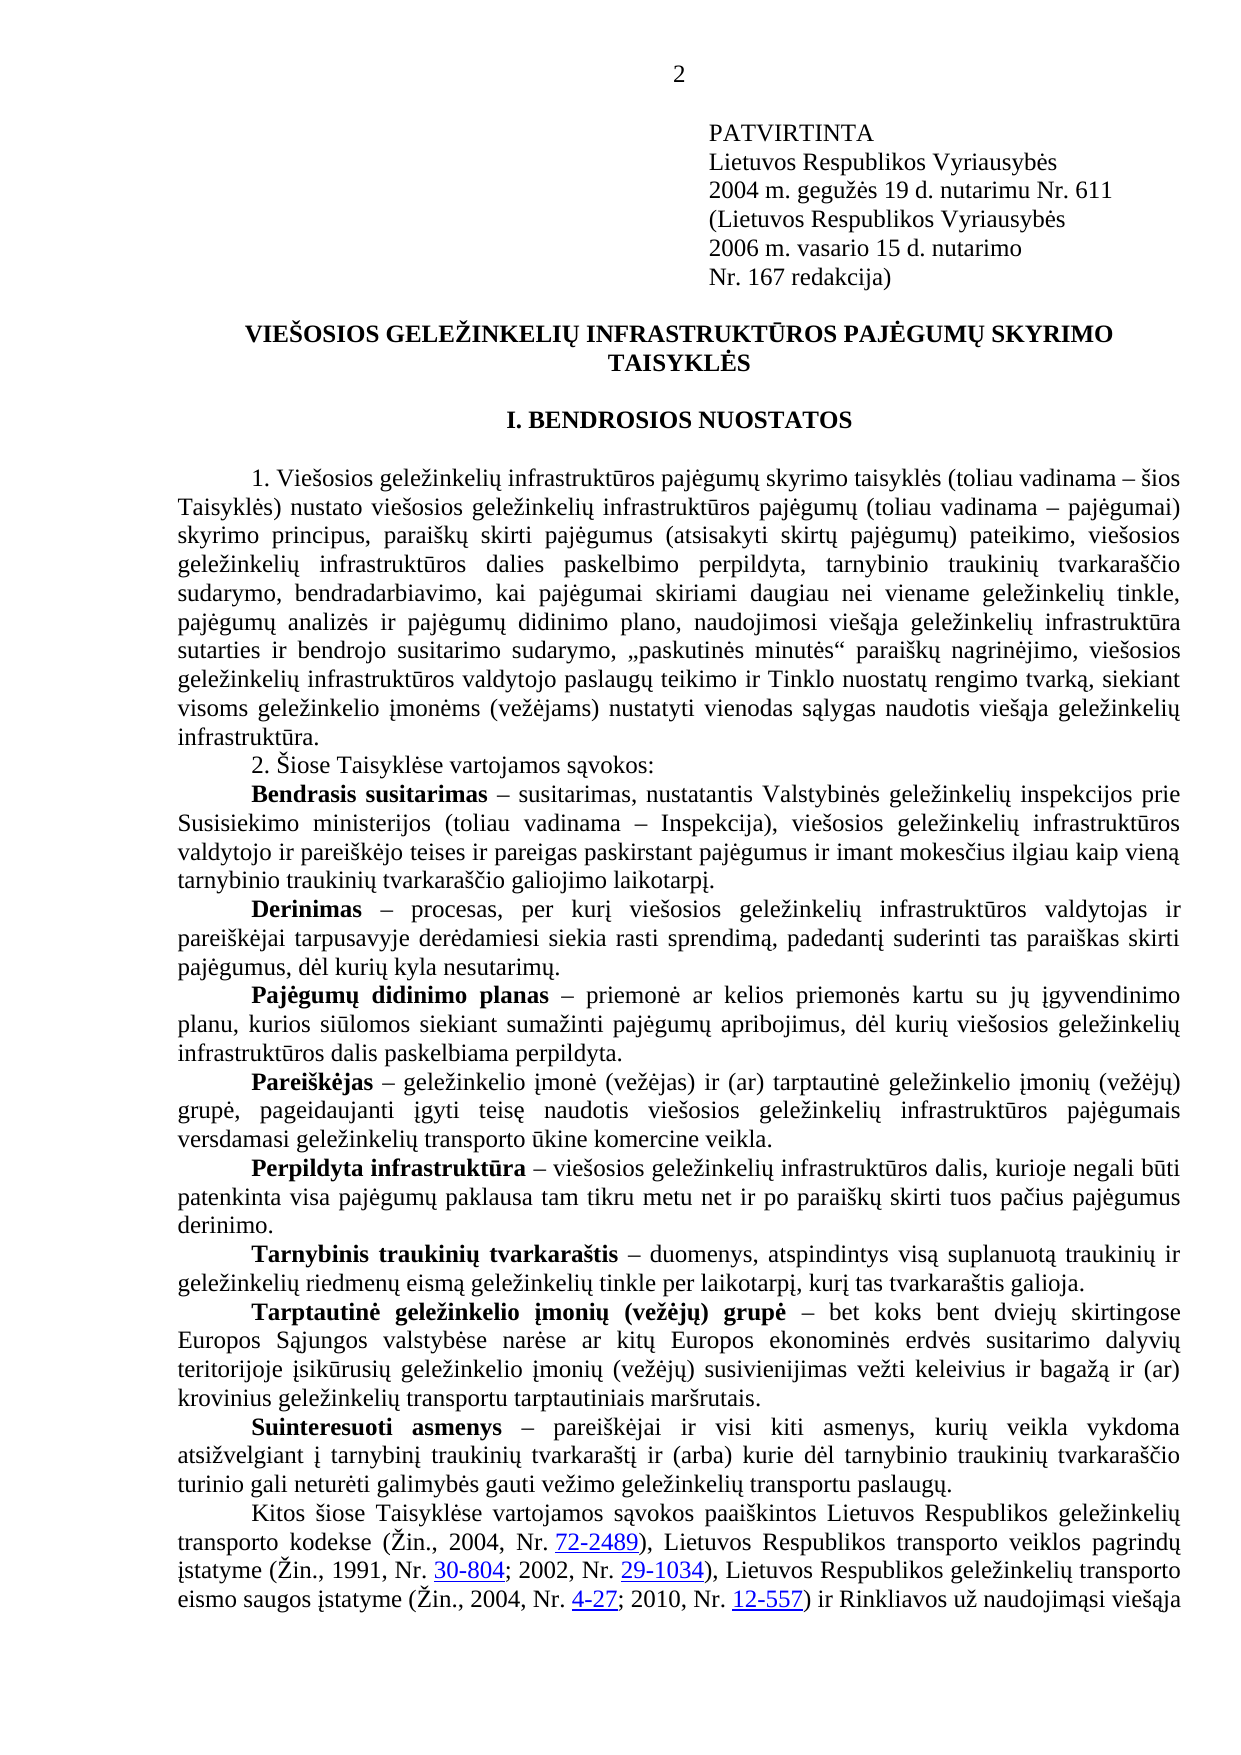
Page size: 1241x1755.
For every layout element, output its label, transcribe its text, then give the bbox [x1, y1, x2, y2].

text Tarptautinė geležinkelio įmonių (vežėjų) grupė – bet koks bent dviejų skirtingose Europos Sąjungos valstybėse narėse ar kitų Europos ekonominės erdvės susitarimo dalyvių teritorijoje įsikūrusių geležinkelio įmonių (vežėjų) susivienijimas vežti keleivius ir bagažą ir (ar) krovinius geležinkelių transportu tarptautiniais maršrutais. [177, 1297, 1181, 1412]
text VIEŠOSIOS GELEŽINKELIŲ INFRASTRUKTŪROS PAJĖGUMŲ SKYRIMO TAISYKLĖS [177, 319, 1181, 377]
text (Lietuvos Respublikos Vyriausybės [177, 204, 1181, 233]
text I. BENDROSIOS NUOSTATOS [177, 406, 1181, 434]
text Pajėgumų didinimo planas – priemonė ar kelios priemonės kartu su jų įgyvendinimo planu, kurios siūlomos siekiant sumažinti pajėgumų apribojimus, dėl kurių viešosios geležinkelių infrastruktūros dalis paskelbiama perpildyta. [177, 981, 1181, 1067]
text Patvirtinta [709, 118, 1181, 147]
text Kitos šiose Taisyklėse vartojamos sąvokos paaiškintos Lietuvos Respublikos geležinkelių transporto kodekse (Žin., 2004, Nr. 72-2489), Lietuvos Respublikos transporto veiklos pagrindų įstatyme (Žin., 1991, Nr. 30-804; 2002, Nr. 29-1034), Lietuvos Respublikos geležinkelių transporto eismo saugos įstatyme (Žin., 2004, Nr. 4-27; 2010, Nr. 12-557) ir Rinkliavos už naudojimąsi viešąja [177, 1498, 1181, 1613]
text Perpildyta infrastruktūra – viešosios geležinkelių infrastruktūros dalis, kurioje negali būti patenkinta visa pajėgumų paklausa tam tikru metu net ir po paraiškų skirti tuos pačius pajėgumus derinimo. [177, 1153, 1181, 1239]
text Nr. 167 redakcija) [177, 262, 1181, 291]
text 2006 m. vasario 15 d. nutarimo [177, 233, 1181, 262]
text Pareiškėjas – geležinkelio įmonė (vežėjas) ir (ar) tarptautinė geležinkelio įmonių (vežėjų) grupė, pageidaujanti įgyti teisę naudotis viešosios geležinkelių infrastruktūros pajėgumais versdamasi geležinkelių transporto ūkine komercine veikla. [177, 1067, 1181, 1153]
text Derinimas – procesas, per kurį viešosios geležinkelių infrastruktūros valdytojas ir pareiškėjai tarpusavyje derėdamiesi siekia rasti sprendimą, padedantį suderinti tas paraiškas skirti pajėgumus, dėl kurių kyla nesutarimų. [177, 894, 1181, 981]
text 2. Šiose Taisyklėse vartojamos sąvokos: [177, 751, 1181, 779]
text Tarnybinis traukinių tvarkaraštis – duomenys, atspindintys visą suplanuotą traukinių ir geležinkelių riedmenų eismą geležinkelių tinkle per laikotarpį, kurį tas tvarkaraštis galioja. [177, 1239, 1181, 1297]
text Lietuvos Respublikos Vyriausybės [177, 147, 1181, 176]
text 1. Viešosios geležinkelių infrastruktūros pajėgumų skyrimo taisyklės (toliau vadinama – šios Taisyklės) nustato viešosios geležinkelių infrastruktūros pajėgumų (toliau vadinama – pajėgumai) skyrimo principus, paraiškų skirti pajėgumus (atsisakyti skirtų pajėgumų) pateikimo, viešosios geležinkelių infrastruktūros dalies paskelbimo perpildyta, tarnybinio traukinių tvarkaraščio sudarymo, bendradarbiavimo, kai pajėgumai skiriami daugiau nei viename geležinkelių tinkle, pajėgumų analizės ir pajėgumų didinimo plano, naudojimosi viešąja geležinkelių infrastruktūra sutarties ir bendrojo susitarimo sudarymo, „paskutinės minutės“ paraiškų nagrinėjimo, viešosios geležinkelių infrastruktūros valdytojo paslaugų teikimo ir Tinklo nuostatų rengimo tvarką, siekiant visoms geležinkelio įmonėms (vežėjams) nustatyti vienodas sąlygas naudotis viešąja geležinkelių infrastruktūra. [177, 463, 1181, 751]
text 2004 m. gegužės 19 d. nutarimu Nr. 611 [177, 176, 1181, 204]
text Suinteresuoti asmenys – pareiškėjai ir visi kiti asmenys, kurių veikla vykdoma atsižvelgiant į tarnybinį traukinių tvarkaraštį ir (arba) kurie dėl tarnybinio traukinių tvarkaraščio turinio gali neturėti galimybės gauti vežimo geležinkelių transportu paslaugų. [177, 1412, 1181, 1498]
text Bendrasis susitarimas – susitarimas, nustatantis Valstybinės geležinkelių inspekcijos prie Susisiekimo ministerijos (toliau vadinama – Inspekcija), viešosios geležinkelių infrastruktūros valdytojo ir pareiškėjo teises ir pareigas paskirstant pajėgumus ir imant mokesčius ilgiau kaip vieną tarnybinio traukinių tvarkaraščio galiojimo laikotarpį. [177, 779, 1181, 894]
